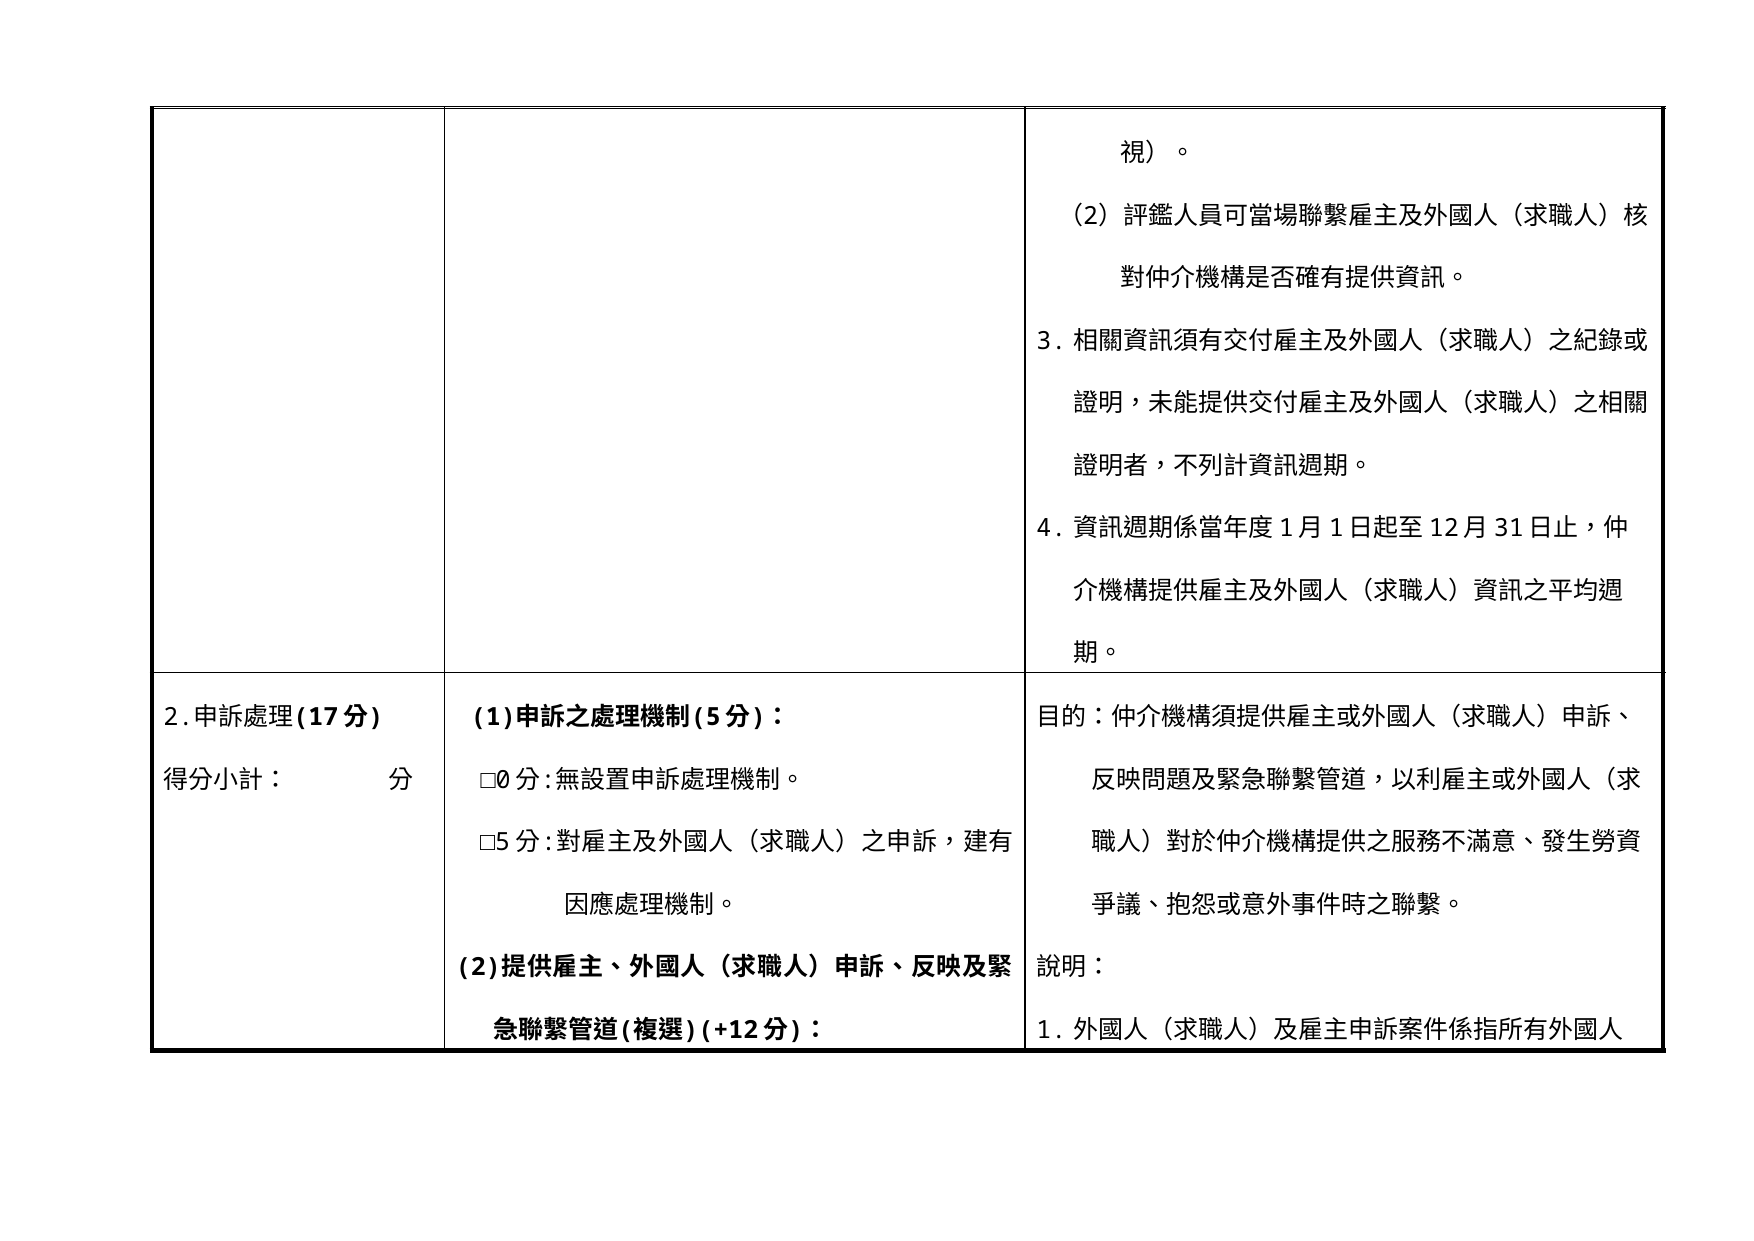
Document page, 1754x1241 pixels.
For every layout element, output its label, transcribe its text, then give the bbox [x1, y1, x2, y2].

table_cell 目的：仲介機構須提供雇主或外國人（求職人）申訴、反映問題及緊急聯繫管道，以利雇主或外國人（求職人）對於仲介機構提供之服務不滿意、發生勞資爭議、抱怨或意外事件時之聯繫。 說明： 外國人（求職人）及雇主申訴案件係指所有外國人 [1026, 673, 1661, 1048]
table_cell 2.申訴處理(17分) 得分小計： 分 [154, 673, 444, 1048]
table_cell [445, 109, 1024, 672]
table_cell (1)申訴之處理機制(5分)： □0分:無設置申訴處理機制。 □5分:對雇主及外國人（求職人）之申訴，建有因應處理機制。 (2)提供雇主、外國人（求職人）申訴、反映及緊急聯繫管道(複選)(+12分)： [445, 673, 1024, 1048]
table_cell [154, 109, 444, 672]
table_cell 視）。 （2）評鑑人員可當場聯繫雇主及外國人（求職人）核對仲介機構是否確有提供資訊。 相關資訊須有交付雇主及外國人（求職人）之紀錄或證明，未能提供交付雇主及外國人（求職人）之相關證明者，不列計資訊週期。 資訊週期係當年度1月1日起至12月31日止，仲介機構提供雇主及外國人（求職人）資訊之平均週期。 [1026, 109, 1661, 672]
